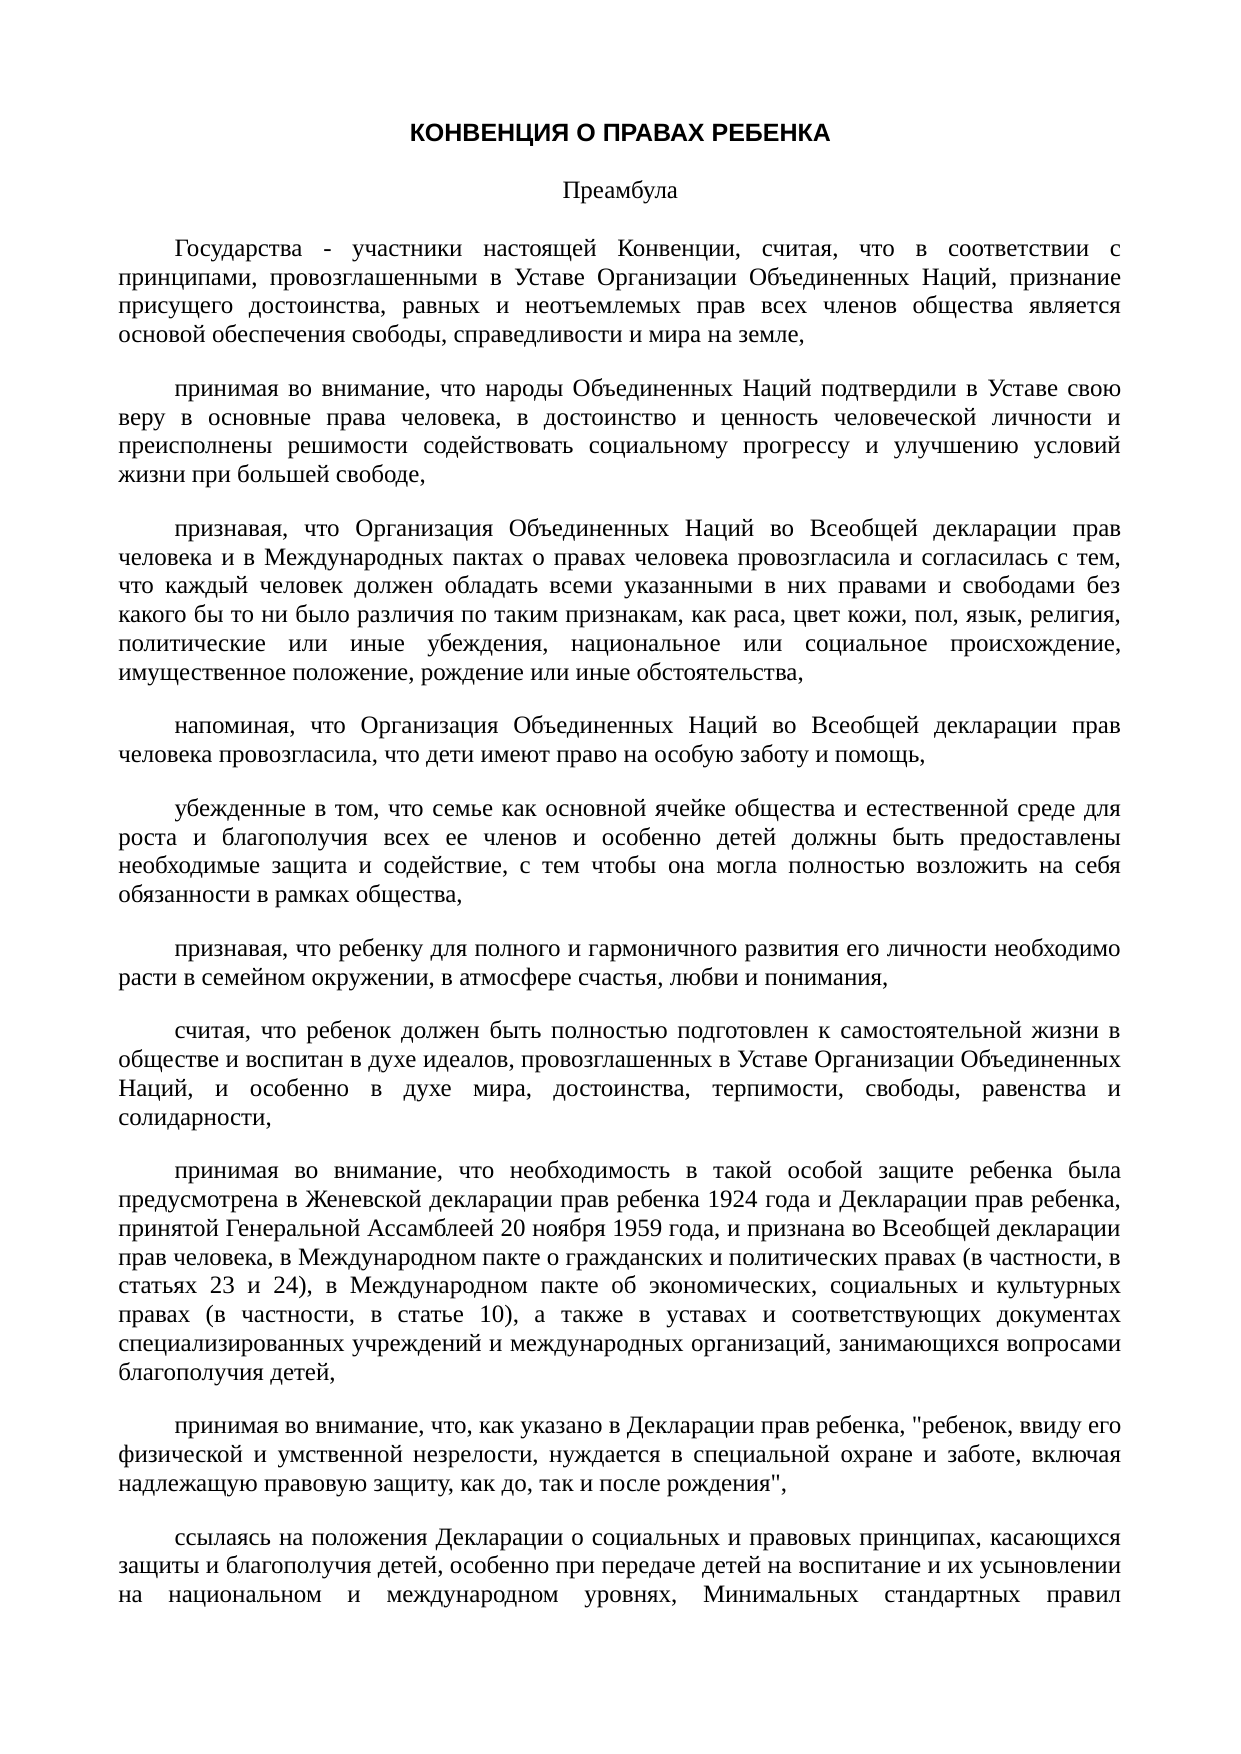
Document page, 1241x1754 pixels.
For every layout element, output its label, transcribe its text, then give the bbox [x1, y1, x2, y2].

text признавая, что ребенку для полного и гармоничного развития его личности необходимо расти в семейном окружении, в атмосфере счастья, любви и понимания, [118, 933, 1122, 991]
text признавая, что Организация Объединенных Наций во Всеобщей декларации прав человека и в Международных пактах о правах человека провозгласила и согласилась с тем, что каждый человек должен обладать всеми указанными в них правами и свободами без какого бы то ни было различия по таким признакам, как раса, цвет кожи, пол, язык, религия, политические или иные убеждения, национальное или социальное происхождение, имущественное положение, рождение или иные обстоятельства, [118, 513, 1122, 686]
text принимая во внимание, что необходимость в такой особой защите ребенка была предусмотрена в Женевской декларации прав ребенка 1924 года и Декларации прав ребенка, принятой Генеральной Ассамблеей 20 ноября 1959 года, и признана во Всеобщей декларации прав человека, в Международном пакте о гражданских и политических правах (в частности, в статьях 23 и 24), в Международном пакте об экономических, социальных и культурных правах (в частности, в статье 10), а также в уставах и соответствующих документах специализированных учреждений и международных организаций, занимающихся вопросами благополучия детей, [118, 1156, 1122, 1386]
text Государства - участники настоящей Конвенции, считая, что в соответствии с принципами, провозглашенными в Уставе Организации Объединенных Наций, признание присущего достоинства, равных и неотъемлемых прав всех членов общества является основой обеспечения свободы, справедливости и мира на земле, [118, 233, 1122, 348]
title КОНВЕНЦИЯ О ПРАВАХ РЕБЕНКА [118, 118, 1122, 147]
text принимая во внимание, что народы Объединенных Наций подтвердили в Уставе свою веру в основные права человека, в достоинство и ценность человеческой личности и преисполнены решимости содействовать социальному прогрессу и улучшению условий жизни при большей свободе, [118, 373, 1122, 488]
text считая, что ребенок должен быть полностью подготовлен к самостоятельной жизни в обществе и воспитан в духе идеалов, провозглашенных в Уставе Организации Объединенных Наций, и особенно в духе мира, достоинства, терпимости, свободы, равенства и солидарности, [118, 1016, 1122, 1131]
text убежденные в том, что семье как основной ячейке общества и естественной среде для роста и благополучия всех ее членов и особенно детей должны быть предоставлены необходимые защита и содействие, с тем чтобы она могла полностью возложить на себя обязанности в рамках общества, [118, 793, 1122, 908]
text Преамбула [118, 176, 1122, 204]
text напоминая, что Организация Объединенных Наций во Всеобщей декларации прав человека провозгласила, что дети имеют право на особую заботу и помощь, [118, 711, 1122, 768]
text принимая во внимание, что, как указано в Декларации прав ребенка, "ребенок, ввиду его физической и умственной незрелости, нуждается в специальной охране и заботе, включая надлежащую правовую защиту, как до, так и после рождения", [118, 1411, 1122, 1497]
text ссылаясь на положения Декларации о социальных и правовых принципах, касающихся защиты и благополучия детей, особенно при передаче детей на воспитание и их усыновлении на национальном и международном уровнях, Минимальных стандартных правил [118, 1522, 1122, 1608]
